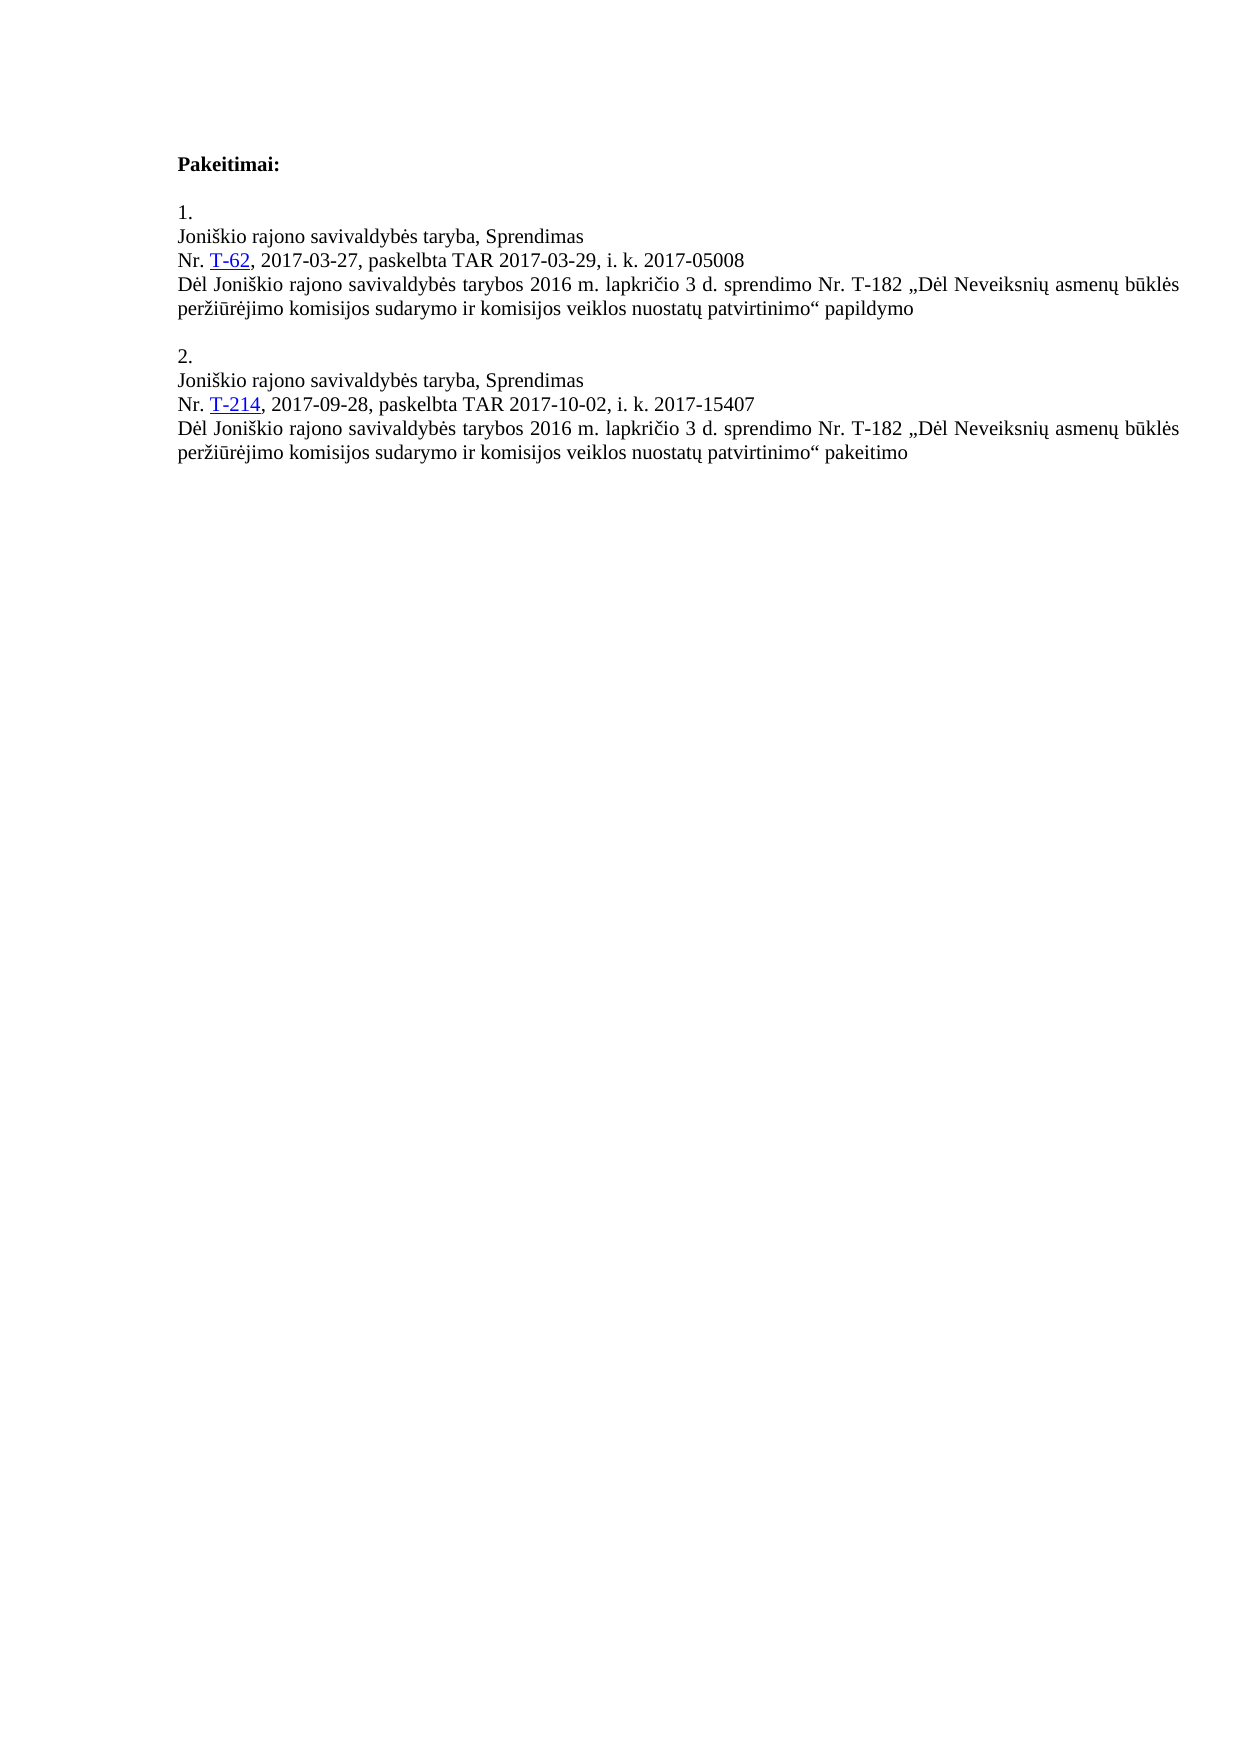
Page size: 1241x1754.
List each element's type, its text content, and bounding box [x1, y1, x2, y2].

text Joniškio rajono savivaldybės taryba, Sprendimas [177, 368, 1181, 392]
text Joniškio rajono savivaldybės taryba, Sprendimas [177, 224, 1181, 248]
text Nr. T-62, 2017-03-27, paskelbta TAR 2017-03-29, i. k. 2017-05008 [177, 248, 1181, 272]
text Pakeitimai: [177, 151, 1181, 176]
text Nr. T-214, 2017-09-28, paskelbta TAR 2017-10-02, i. k. 2017-15407 [177, 392, 1181, 416]
text 2. [177, 344, 1181, 368]
text Dėl Joniškio rajono savivaldybės tarybos 2016 m. lapkričio 3 d. sprendimo Nr. T-182 „Dėl Neveiksnių asmenų būklės peržiūrėjimo komisijos sudarymo ir komisijos veiklos nuostatų patvirtinimo“ pakeitimo [177, 416, 1181, 464]
text Dėl Joniškio rajono savivaldybės tarybos 2016 m. lapkričio 3 d. sprendimo Nr. T-182 „Dėl Neveiksnių asmenų būklės peržiūrėjimo komisijos sudarymo ir komisijos veiklos nuostatų patvirtinimo“ papildymo [177, 272, 1181, 320]
text 1. [177, 199, 1181, 224]
